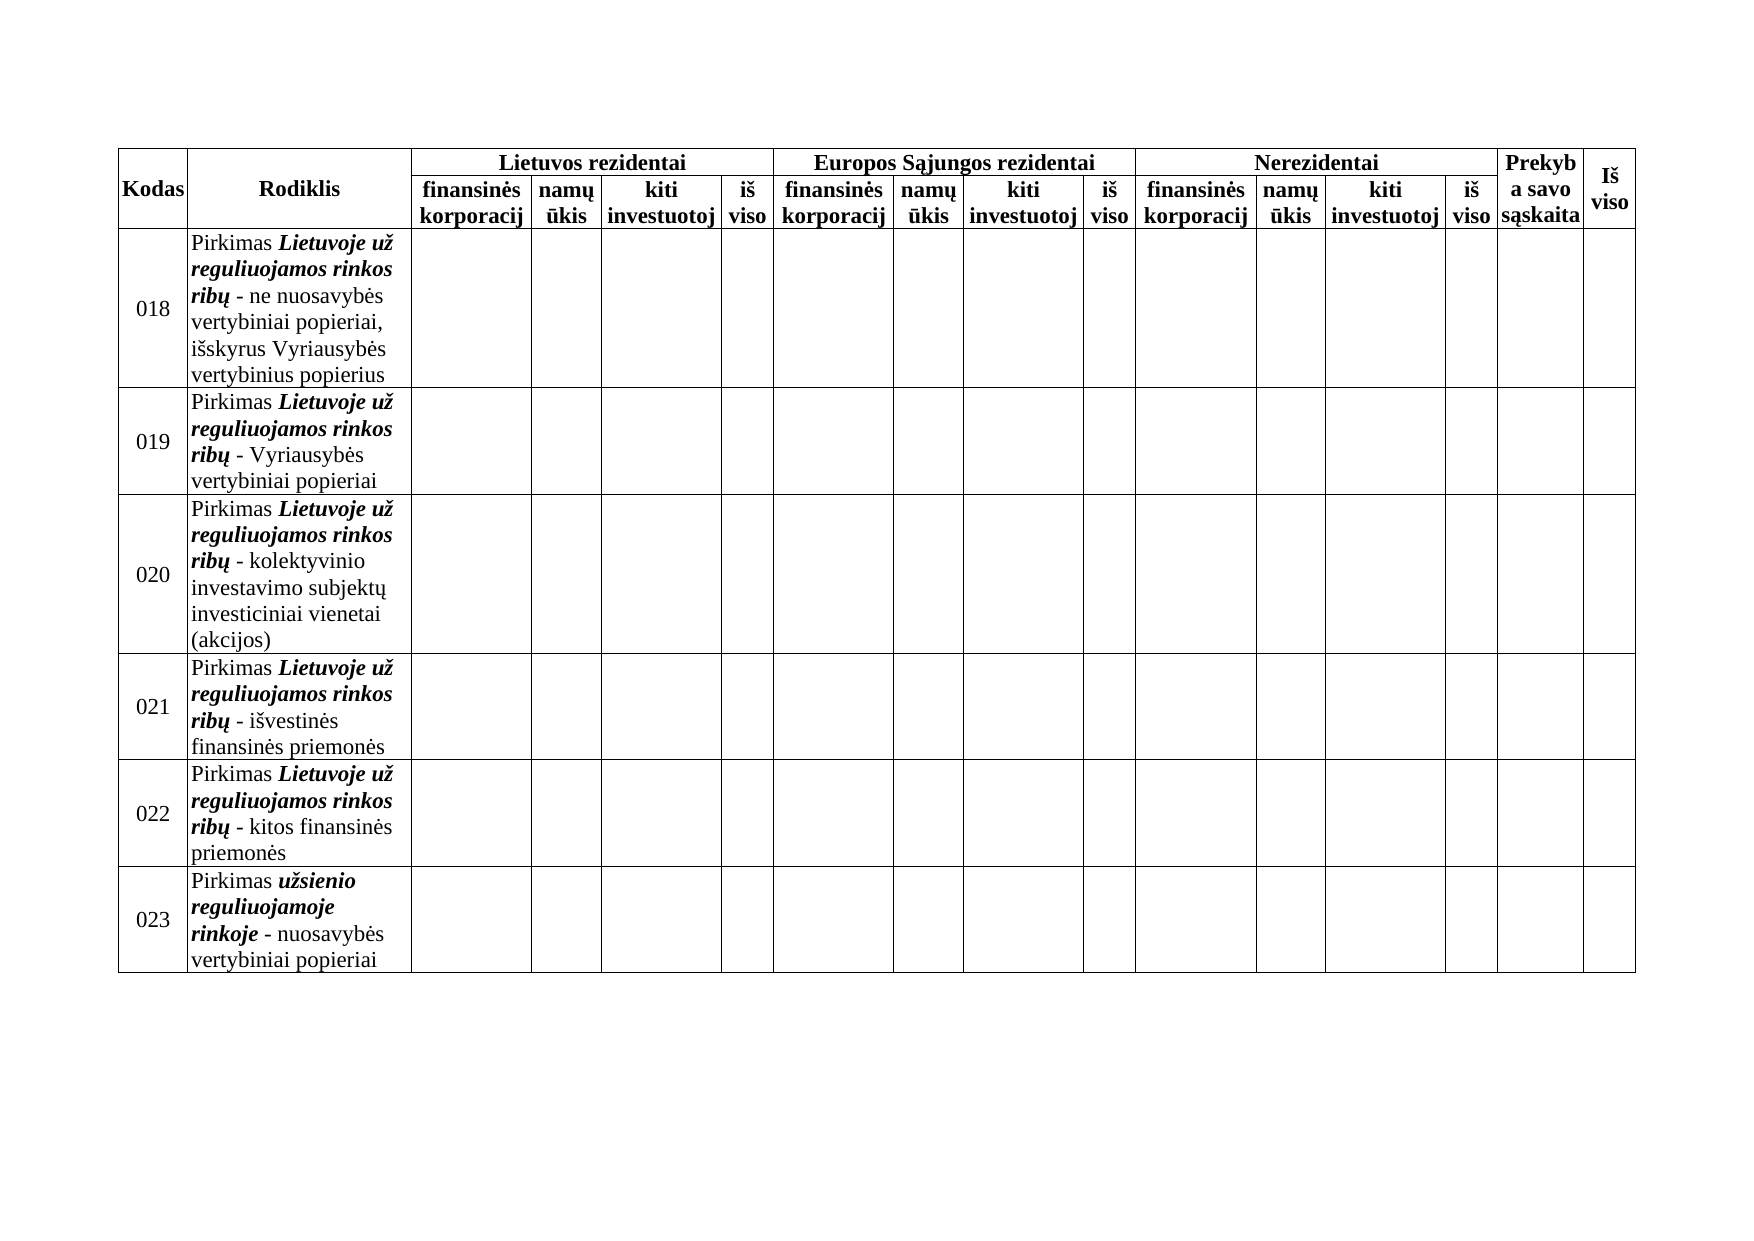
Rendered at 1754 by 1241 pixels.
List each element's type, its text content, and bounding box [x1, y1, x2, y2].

table_cell kiti investuotojai [1326, 176, 1445, 228]
table_cell [1257, 654, 1325, 759]
table_cell [964, 760, 1083, 866]
table_cell [1584, 495, 1635, 653]
table_cell [1136, 495, 1256, 653]
table_header Rodiklis [188, 149, 411, 228]
table_cell [1584, 654, 1635, 759]
table_header Nerezidentai [1136, 149, 1497, 175]
table_cell [1326, 760, 1445, 866]
table_cell [722, 654, 773, 759]
table_cell [1084, 867, 1135, 972]
table_cell [412, 654, 531, 759]
table_cell Pirkimas Lietuvoje už reguliuojamos rinkos ribų - Vyriausybės vertybiniai popieriai [188, 388, 411, 494]
table_cell [1084, 495, 1135, 653]
table_cell [1584, 229, 1635, 387]
table_cell [722, 229, 773, 387]
table_cell [1257, 867, 1325, 972]
table_cell [602, 654, 721, 759]
table_cell [1446, 867, 1497, 972]
table_cell [1136, 760, 1256, 866]
table_cell [1498, 654, 1583, 759]
table_cell [964, 388, 1083, 494]
table_cell [774, 867, 893, 972]
table_cell [1498, 229, 1583, 387]
table_cell [774, 495, 893, 653]
table_cell [1498, 495, 1583, 653]
table_cell [964, 867, 1083, 972]
table_cell [1584, 388, 1635, 494]
table_cell [1136, 867, 1256, 972]
table_cell [964, 229, 1083, 387]
table_cell [1136, 654, 1256, 759]
table_cell [774, 760, 893, 866]
table_cell [894, 867, 963, 972]
table_cell [602, 229, 721, 387]
table_cell [412, 229, 531, 387]
table_cell [1326, 654, 1445, 759]
table_cell [1326, 495, 1445, 653]
table_cell [1257, 388, 1325, 494]
table_header Europos Sąjungos rezidentai [774, 149, 1135, 175]
table_cell [1084, 229, 1135, 387]
table_cell 020 [119, 495, 187, 653]
table_cell [1257, 495, 1325, 653]
table_cell [964, 495, 1083, 653]
table_cell [964, 654, 1083, 759]
table_cell [722, 388, 773, 494]
table_cell [1446, 654, 1497, 759]
table_cell [602, 760, 721, 866]
table_cell [532, 867, 601, 972]
table_cell [1446, 760, 1497, 866]
table_header Lietuvos rezidentai [412, 149, 773, 175]
table_cell [532, 229, 601, 387]
table_cell [894, 229, 963, 387]
table_cell 022 [119, 760, 187, 866]
table_cell [1498, 388, 1583, 494]
table_cell [412, 388, 531, 494]
table_cell [1257, 760, 1325, 866]
table_cell [774, 229, 893, 387]
table_cell [1584, 760, 1635, 866]
table_cell [602, 388, 721, 494]
table_cell finansinės korporacijos [1136, 176, 1256, 228]
table_cell [532, 495, 601, 653]
table_cell [894, 495, 963, 653]
table_cell [412, 495, 531, 653]
table_cell [1136, 229, 1256, 387]
table_cell [1446, 388, 1497, 494]
table_cell [1257, 229, 1325, 387]
table_cell [602, 495, 721, 653]
table_cell [1584, 867, 1635, 972]
table_cell Pirkimas Lietuvoje už reguliuojamos rinkos ribų - ne nuosavybės vertybiniai popieriai, išskyrus Vyriausybės vertybinius popierius [188, 229, 411, 387]
table_cell [1326, 229, 1445, 387]
table_cell [412, 760, 531, 866]
table_cell 023 [119, 867, 187, 972]
table_cell kiti investuotojai [964, 176, 1083, 228]
table_cell iš viso [1446, 176, 1497, 228]
table_cell [1084, 760, 1135, 866]
table_cell Pirkimas Lietuvoje už reguliuojamos rinkos ribų - kolektyvinio investavimo subjektų investiciniai vienetai (akcijos) [188, 495, 411, 653]
table_cell 018 [119, 229, 187, 387]
table_cell [722, 760, 773, 866]
table_cell finansinės korporacijos [774, 176, 893, 228]
table_cell kiti investuotojai [602, 176, 721, 228]
table_cell iš viso [1084, 176, 1135, 228]
table_cell [602, 867, 721, 972]
table_cell [1326, 388, 1445, 494]
table_cell [1326, 867, 1445, 972]
table_cell [1084, 388, 1135, 494]
table_cell [722, 867, 773, 972]
table_cell namų ūkis [1257, 176, 1325, 228]
table_cell Pirkimas Lietuvoje už reguliuojamos rinkos ribų - kitos finansinės priemonės [188, 760, 411, 866]
table_header Kodas [119, 149, 187, 228]
table_cell Pirkimas Lietuvoje už reguliuojamos rinkos ribų - išvestinės finansinės priemonės [188, 654, 411, 759]
table_cell [412, 867, 531, 972]
table_cell [532, 388, 601, 494]
table_cell [532, 760, 601, 866]
table_cell namų ūkis [532, 176, 601, 228]
table_cell finansinės korporacijos [412, 176, 531, 228]
table_cell [1446, 495, 1497, 653]
table_cell Pirkimas užsienio reguliuojamoje rinkoje - nuosavybės vertybiniai popieriai [188, 867, 411, 972]
table_cell namų ūkis [894, 176, 963, 228]
table_cell [1446, 229, 1497, 387]
table_header Iš viso [1584, 149, 1635, 228]
table_header Prekyba savo sąskaita [1498, 149, 1583, 228]
table_cell [1498, 760, 1583, 866]
table_cell [1136, 388, 1256, 494]
table_cell 021 [119, 654, 187, 759]
table_cell [894, 388, 963, 494]
table_cell [1084, 654, 1135, 759]
table_cell [774, 388, 893, 494]
table_cell iš viso [722, 176, 773, 228]
table_cell [1498, 867, 1583, 972]
table_cell [774, 654, 893, 759]
table_cell [532, 654, 601, 759]
table_cell [722, 495, 773, 653]
table_cell [894, 760, 963, 866]
table_cell [894, 654, 963, 759]
table_cell 019 [119, 388, 187, 494]
